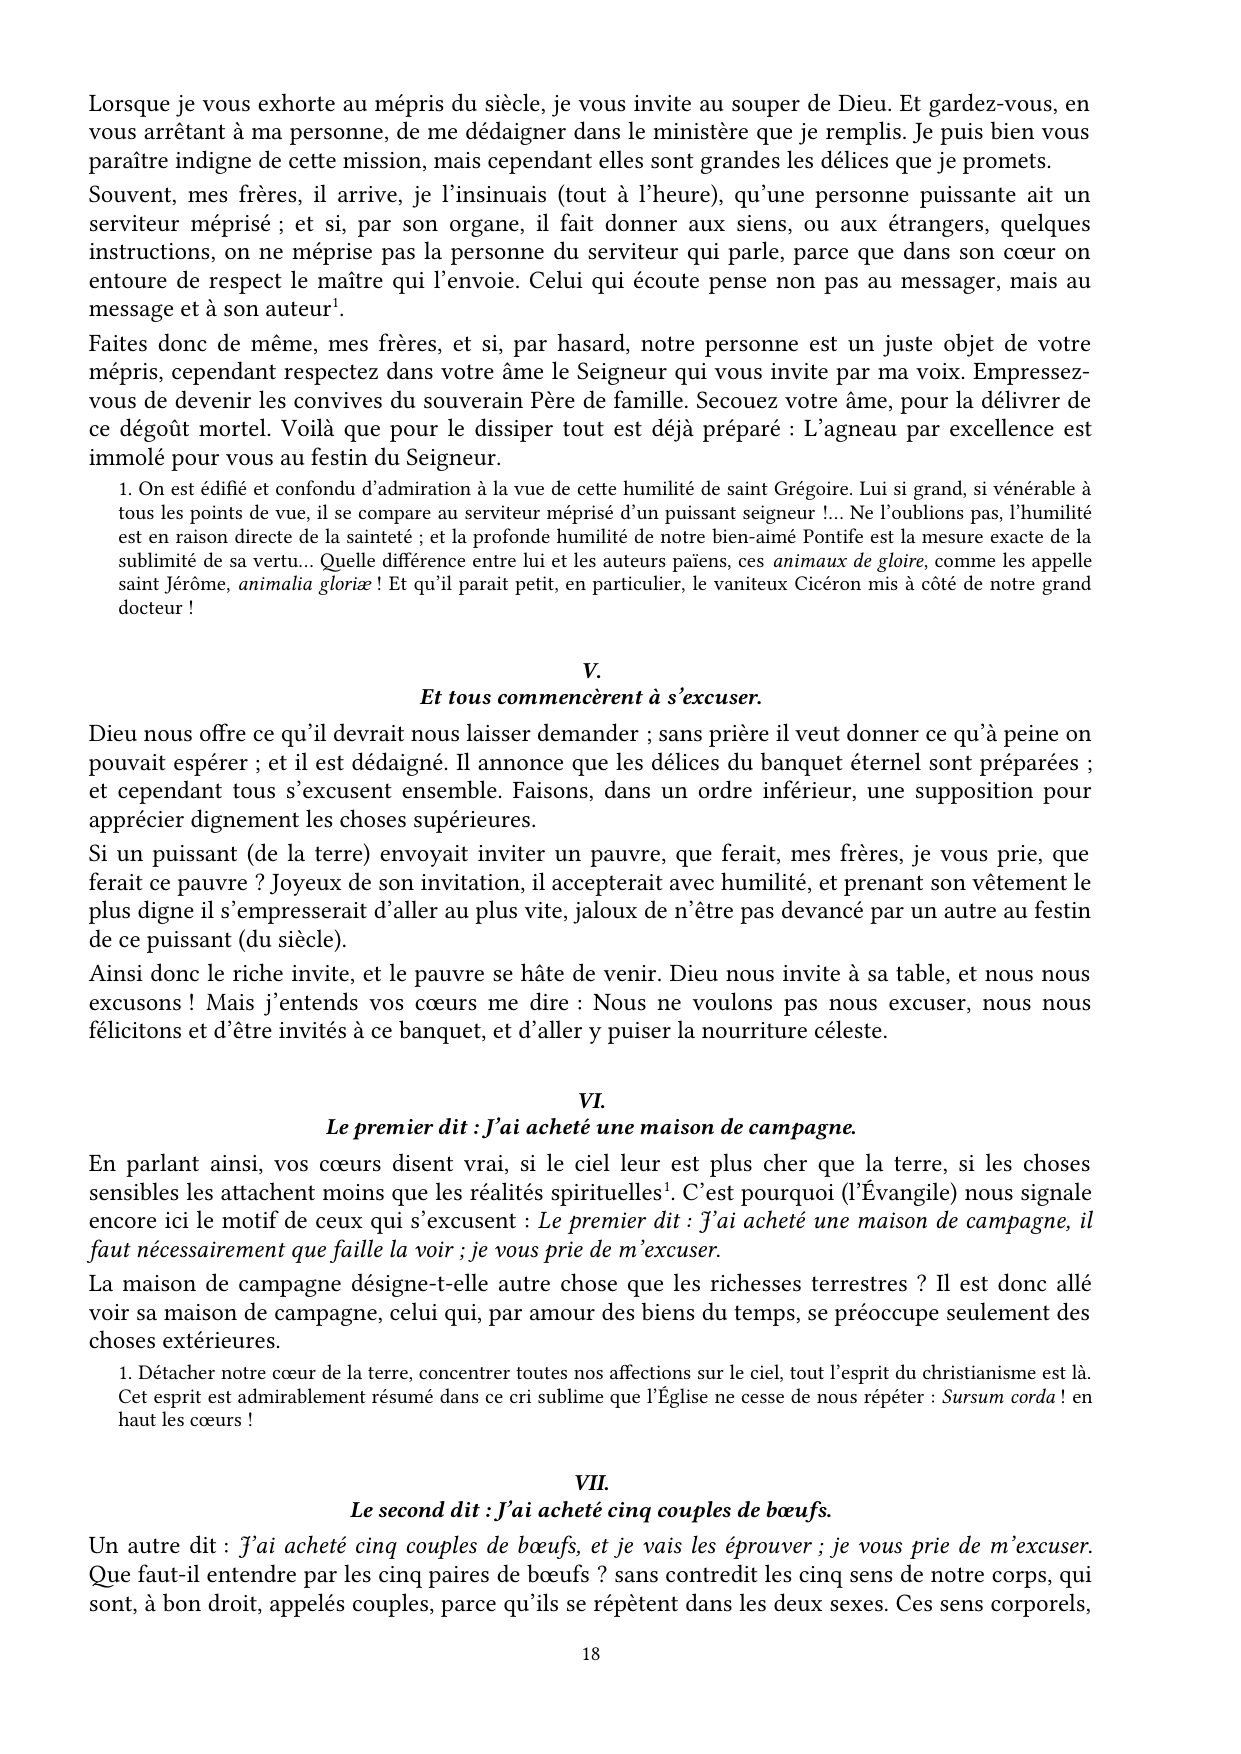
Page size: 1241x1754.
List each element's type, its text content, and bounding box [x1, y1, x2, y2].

text La maison de campagne désigne-t-elle autre chose que les richesses terrestres ? Il est donc allé voir sa maison de campagne, celui qui, par amour des biens du temps, se préoccupe seulement des choses extérieures. [88, 1269, 1093, 1355]
text Ainsi donc le riche invite, et le pauvre se hâte de venir. Dieu nous invite à sa table, et nous nous excusons ! Mais j’entends vos cœurs me dire : Nous ne voulons pas nous excuser, nous nous félicitons et d’être invités à ce banquet, et d’aller y puiser la nourriture céleste. [88, 959, 1093, 1045]
text V. Et tous commencèrent à s’excuser. [88, 658, 1093, 710]
text Dieu nous offre ce qu’il devrait nous laisser demander ; sans prière il veut donner ce qu’à peine on pouvait espérer ; et il est dédaigné. Il annonce que les délices du banquet éternel sont préparées ; et cependant tous s’excusent ensemble. Faisons, dans un ordre inférieur, une supposition pour apprécier dignement les choses supérieures. [88, 719, 1093, 833]
text Lorsque je vous exhorte au mépris du siècle, je vous invite au souper de Dieu. Et gardez-vous, en vous arrêtant à ma personne, de me dédaigner dans le ministère que je remplis. Je puis bien vous paraître indigne de cette mission, mais cependant elles sont grandes les délices que je promets. [88, 88, 1093, 174]
text Faites donc de même, mes frères, et si, par hasard, notre personne est un juste objet de votre mépris, cependant respectez dans votre âme le Seigneur qui vous invite par ma voix. Empressez-vous de devenir les convives du souverain Père de famille. Secouez votre âme, pour la délivrer de ce dégoût mortel. Voilà que pour le dissiper tout est déjà préparé : L’agneau par excellence est immolé pour vous au festin du Seigneur. [88, 328, 1093, 471]
text En parlant ainsi, vos cœurs disent vrai, si le ciel leur est plus cher que la terre, si les choses sensibles les attachent moins que les réalités spirituelles1. C’est pourquoi (l’Évangile) nous signale encore ici le motif de ceux qui s’excusent : Le premier dit : J’ai acheté une maison de campagne, il faut nécessairement que faille la voir ; je vous prie de m’excuser. [88, 1149, 1093, 1263]
text 1. Détacher notre cœur de la terre, concentrer toutes nos affections sur le ciel, tout l’esprit du christianisme est là. Cet esprit est admirablement résumé dans ce cri sublime que l’Église ne cesse de nous répéter : Sursum corda ! en haut les cœurs ! [118, 1361, 1093, 1432]
text Un autre dit : J’ai acheté cinq couples de bœufs, et je vais les éprouver ; je vous prie de m’excuser. Que faut-il entendre par les cinq paires de bœufs ? sans contredit les cinq sens de notre corps, qui sont, à bon droit, appelés couples, parce qu’ils se répètent dans les deux sexes. Ces sens corporels, [88, 1531, 1093, 1617]
text VII. Le second dit : J’ai acheté cinq couples de bœufs. [88, 1470, 1093, 1523]
text Si un puissant (de la terre) envoyait inviter un pauvre, que ferait, mes frères, je vous prie, que ferait ce pauvre ? Joyeux de son invitation, il accepterait avec humilité, et prenant son vêtement le plus digne il s’empresserait d’aller au plus vite, jaloux de n’être pas devancé par un autre au festin de ce puissant (du siècle). [88, 839, 1093, 953]
text Souvent, mes frères, il arrive, je l’insinuais (tout à l’heure), qu’une personne puissante ait un serviteur méprisé ; et si, par son organe, il fait donner aux siens, ou aux étrangers, quelques instructions, on ne méprise pas la personne du serviteur qui parle, parce que dans son cœur on entoure de respect le maître qui l’envoie. Celui qui écoute pense non pas au messager, mais au message et à son auteur1. [88, 180, 1093, 323]
text VI. Le premier dit : J’ai acheté une maison de campagne. [88, 1088, 1093, 1140]
text 1. On est édifié et confondu d’admiration à la vue de cette humilité de saint Grégoire. Lui si grand, si vénérable à tous les points de vue, il se compare au serviteur méprisé d’un puissant seigneur !… Ne l’oublions pas, l’humilité est en raison directe de la sainteté ; et la profonde humilité de notre bien-aimé Pontife est la mesure exacte de la sublimité de sa vertu… Quelle différence entre lui et les auteurs païens, ces animaux de gloire, comme les appelle saint Jérôme, animalia gloriæ ! Et qu’il parait petit, en particulier, le vaniteux Cicéron mis à côté de notre grand docteur ! [118, 477, 1093, 619]
